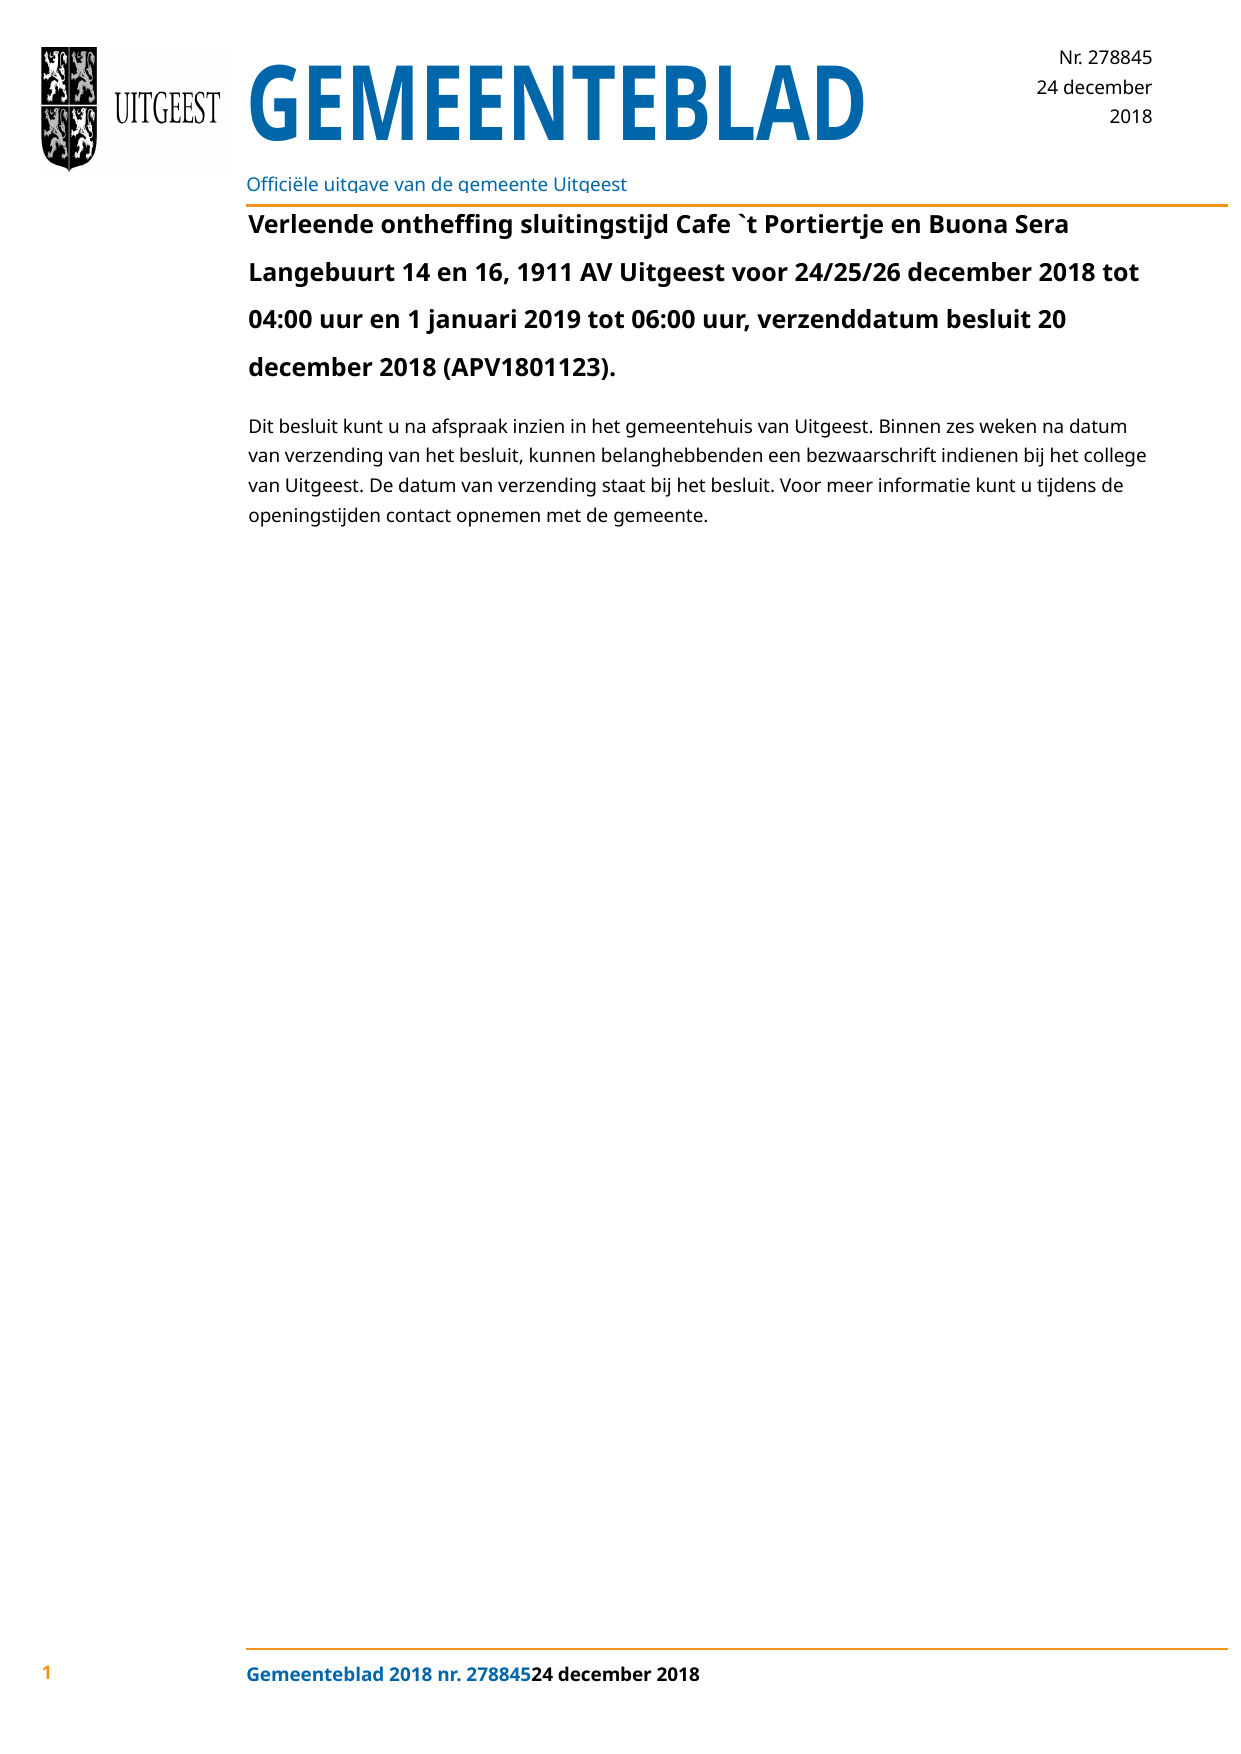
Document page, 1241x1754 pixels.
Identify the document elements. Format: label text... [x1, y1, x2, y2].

text Verleende ontheffing sluitingstijd Cafe `t Portiertje en Buona Sera Langebuurt 14 en 16, 1911 AV Uitgeest voor 24/25/26 december 2018 tot 04:00 uur en 1 januari 2019 tot 06:00 uur, verzenddatum besluit 20 december 2018 (APV1801123). [248, 207, 1152, 384]
picture [41, 47, 231, 172]
text Dit besluit kunt u na afspraak inzien in het gemeentehuis van Uitgeest. Binnen zes weken na datum van verzending van het besluit, kunnen belanghebbenden een bezwaarschrift indienen bij het college van Uitgeest. De datum van verzending staat bij het besluit. Voor meer informatie kunt u tijdens de openingstijden contact opnemen met de gemeente. [248, 413, 1152, 528]
